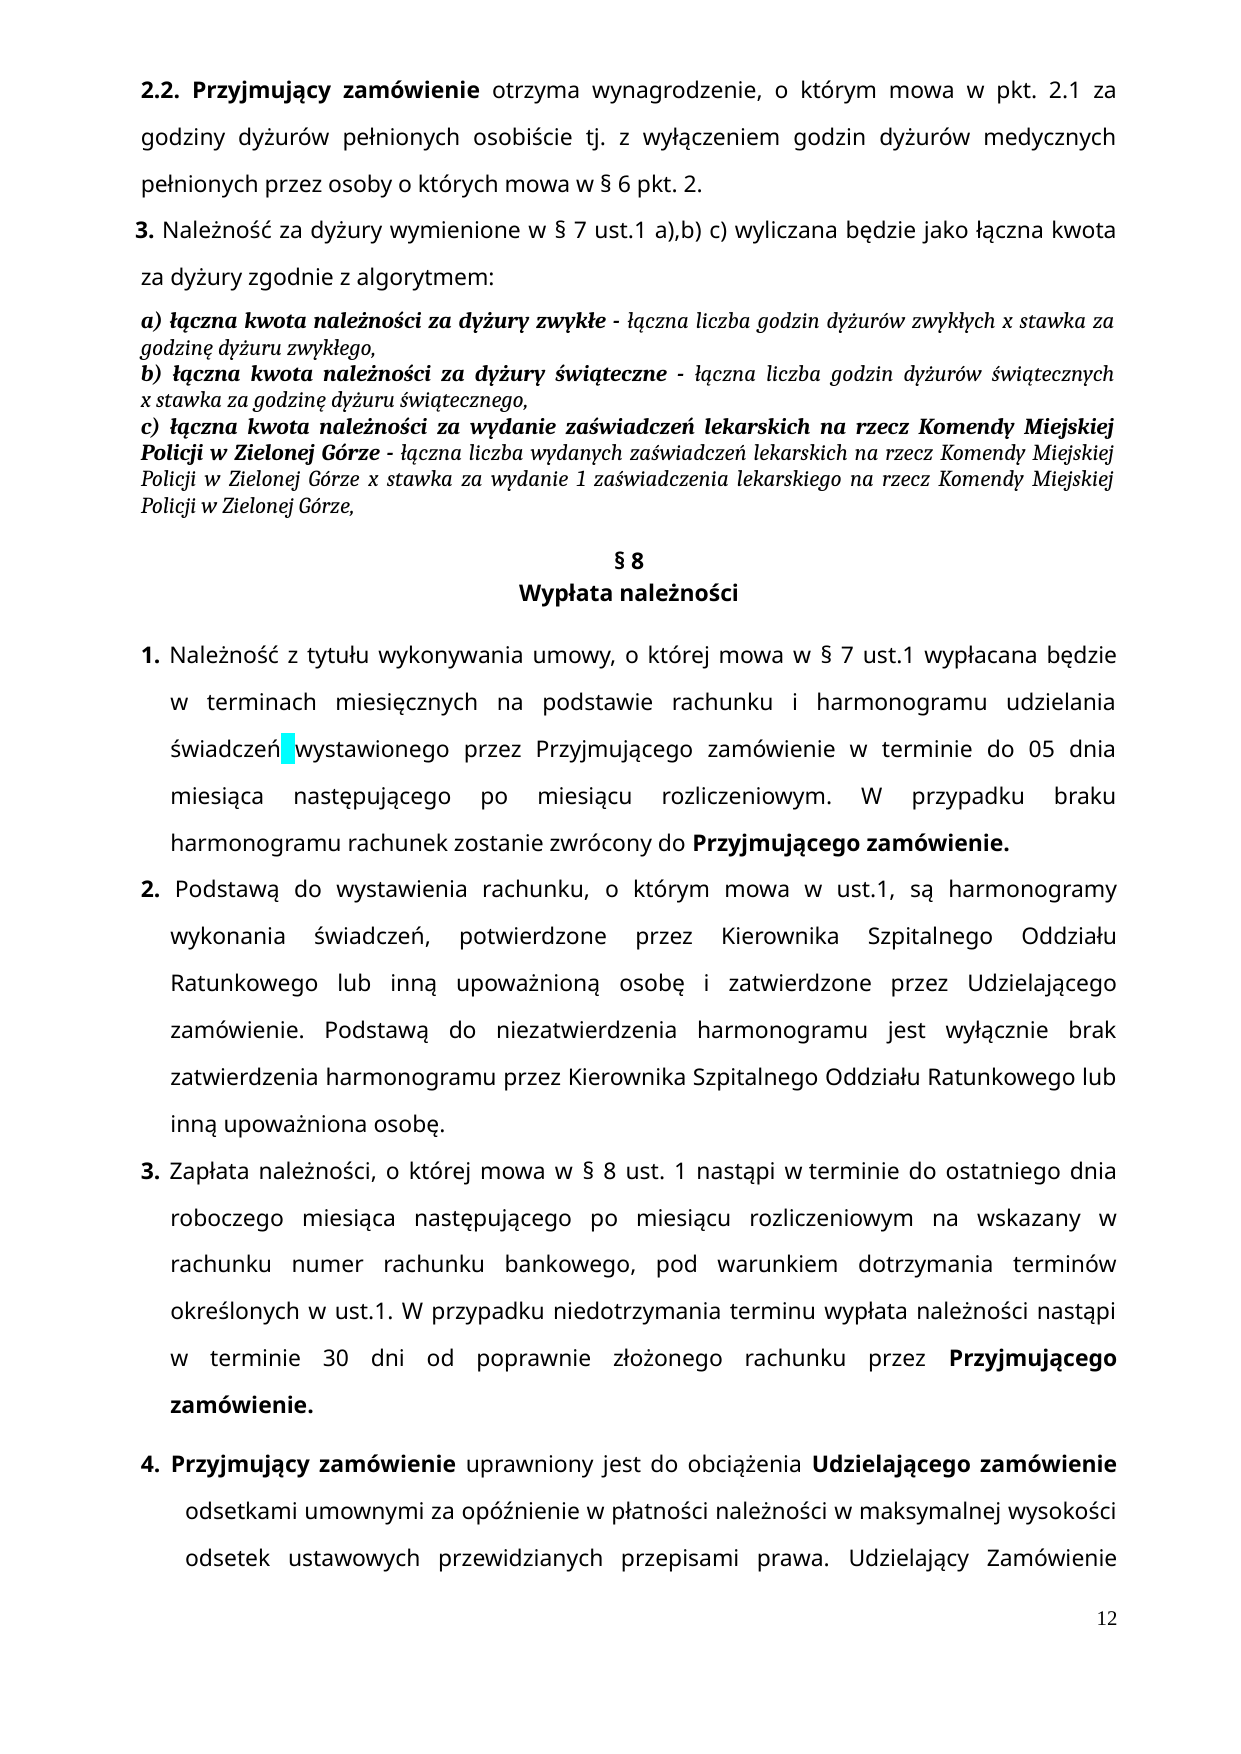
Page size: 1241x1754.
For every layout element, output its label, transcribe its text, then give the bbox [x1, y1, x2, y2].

text 1. Należność z tytułu wykonywania umowy, o której mowa w § 7 ust.1 wypłacana będzie w terminach miesięcznych na podstawie rachunku i harmonogramu udzielania świadczeń wystawionego przez Przyjmującego zamówienie w terminie do 05 dnia miesiąca następującego po miesiącu rozliczeniowym. W przypadku braku harmonogramu rachunek zostanie zwrócony do Przyjmującego zamówienie. [141, 639, 1117, 858]
text 2. Podstawą do wystawienia rachunku, o którym mowa w ust.1, są harmonogramy wykonania świadczeń, potwierdzone przez Kierownika Szpitalnego Oddziału Ratunkowego lub inną upoważnioną osobę i zatwierdzone przez Udzielającego zamówienie. Podstawą do niezatwierdzenia harmonogramu jest wyłącznie brak zatwierdzenia harmonogramu przez Kierownika Szpitalnego Oddziału Ratunkowego lub inną upoważniona osobę. [141, 873, 1117, 1139]
text c) łączna kwota należności za wydanie zaświadczeń lekarskich na rzecz Komendy Miejskiej Policji w Zielonej Górze - łączna liczba wydanych zaświadczeń lekarskich na rzecz Komendy Miejskiej Policji w Zielonej Górze x stawka za wydanie 1 zaświadczenia lekarskiego na rzecz Komendy Miejskiej Policji w Zielonej Górze, [141, 413, 1117, 519]
list 3. Zapłata należności, o której mowa w § 8 ust. 1 nastąpi w terminie do ostatniego dnia roboczego miesiąca następującego po miesiącu rozliczeniowym na wskazany w rachunku numer rachunku bankowego, pod warunkiem dotrzymania terminów określonych w ust.1. W przypadku niedotrzymania terminu wypłata należności nastąpi w terminie 30 dni od poprawnie złożonego rachunku przez Przyjmującego zamówienie. [141, 1155, 1117, 1420]
text Wypłata należności [141, 577, 1117, 608]
text b) łączna kwota należności za dyżury świąteczne - łączna liczba godzin dyżurów świątecznych x stawka za godzinę dyżuru świątecznego, [141, 361, 1117, 413]
text § 8 [141, 545, 1117, 577]
text a) łączna kwota należności za dyżury zwykłe - łączna liczba godzin dyżurów zwykłych x stawka za godzinę dyżuru zwykłego, [141, 308, 1117, 361]
list Przyjmujący zamówienie uprawniony jest do obciążenia Udzielającego zamówienie odsetkami umownymi za opóźnienie w płatności należności w maksymalnej wysokości odsetek ustawowych przewidzianych przepisami prawa. Udzielający Zamówienie [141, 1448, 1117, 1573]
text 3. Należność za dyżury wymienione w § 7 ust.1 a),b) c) wyliczana będzie jako łączna kwota za dyżury zgodnie z algorytmem: [135, 214, 1117, 292]
text 2.2. Przyjmujący zamówienie otrzyma wynagrodzenie, o którym mowa w pkt. 2.1 za godziny dyżurów pełnionych osobiście tj. z wyłączeniem godzin dyżurów medycznych pełnionych przez osoby o których mowa w § 6 pkt. 2. [141, 74, 1117, 199]
